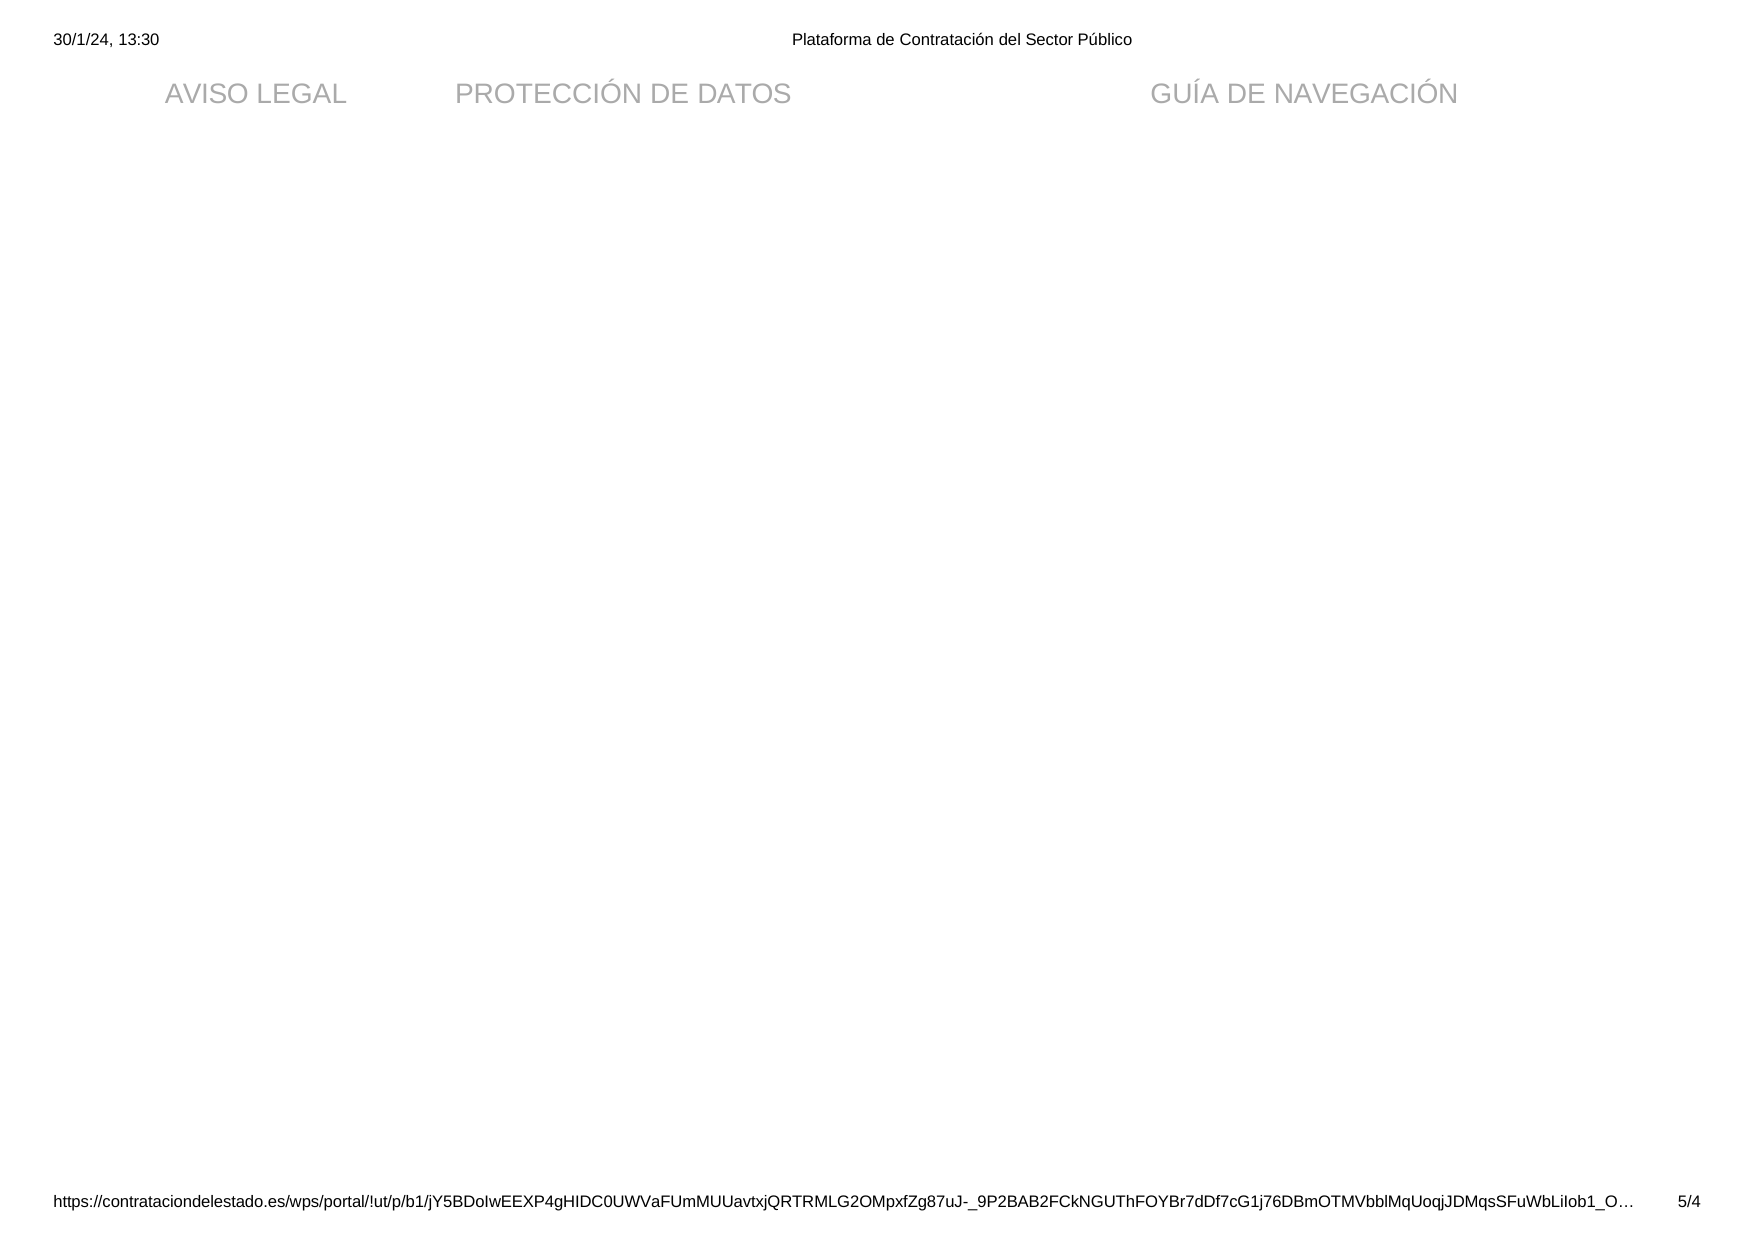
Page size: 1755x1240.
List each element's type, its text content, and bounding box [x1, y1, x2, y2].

text AVISO LEGAL PROTECCIÓN DE DATOS GUÍA DE NAVEGACIÓN [164, 77, 1712, 110]
